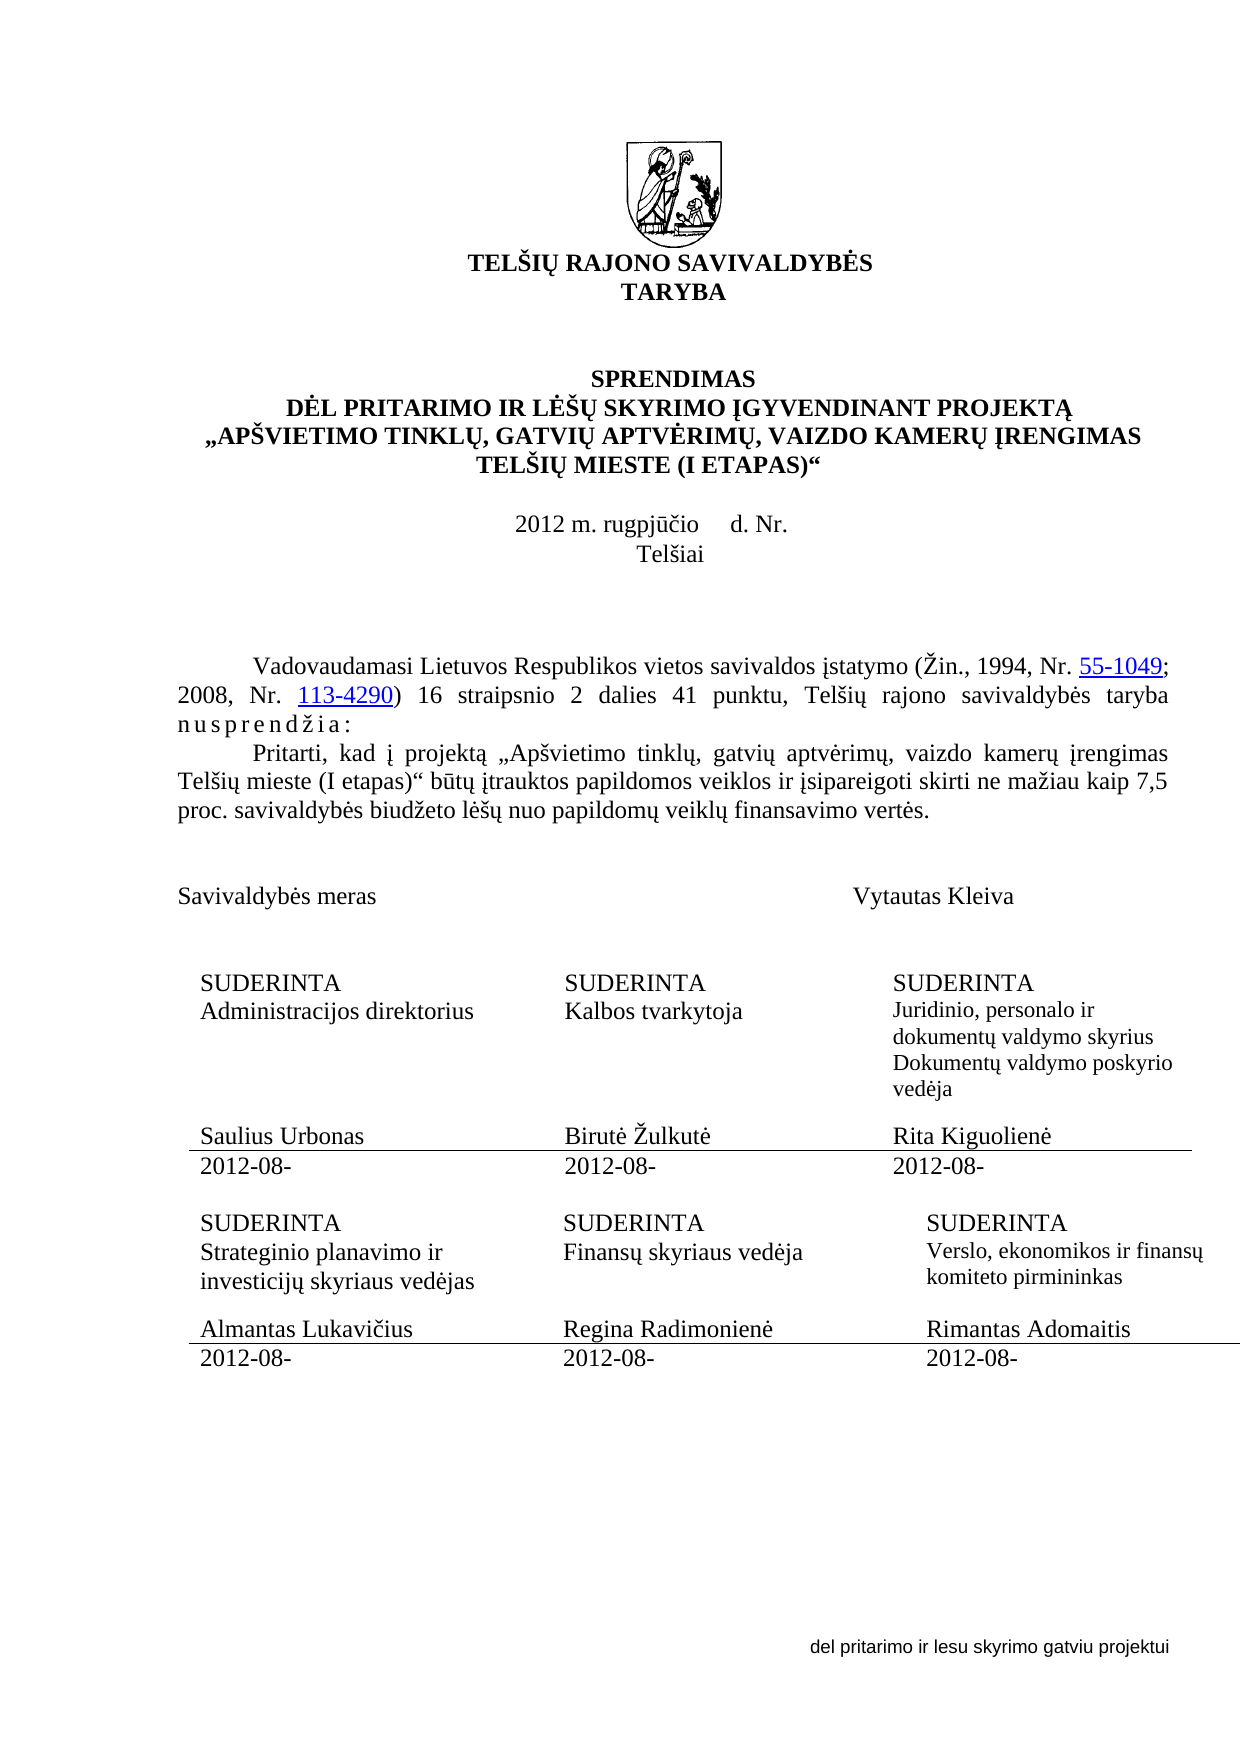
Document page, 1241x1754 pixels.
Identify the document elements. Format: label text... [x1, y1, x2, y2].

table_cell 2012 m. rugpjūčio d. Nr. [176, 509, 1171, 538]
table_cell [881, 1102, 1192, 1121]
table_header SUDERINTA [552, 1208, 915, 1237]
table_cell Juridinio, personalo ir dokumentų valdymo skyrius Dokumentų valdymo poskyrio vedėja [881, 996, 1192, 1102]
table_cell Finansų skyriaus vedėja [552, 1237, 915, 1294]
table_cell Regina Radimonienė [552, 1314, 915, 1342]
table_cell Strateginio planavimo ir investicijų skyriaus vedėjas [189, 1237, 552, 1294]
table_cell Telšiai [176, 538, 1171, 568]
table_cell [552, 1295, 915, 1314]
table_cell Rimantas Adomaitis [915, 1314, 1240, 1342]
table_header [176, 30, 1171, 82]
table_header SUDERINTA [553, 968, 881, 996]
table_cell 2012-08- [189, 1344, 552, 1372]
table_cell [915, 1295, 1240, 1314]
table_header SUDERINTA [189, 1208, 552, 1237]
table_cell [176, 479, 1171, 508]
text Pritarti, kad į projektą „Apšvietimo tinklų, gatvių aptvėrimų, vaizdo kamerų įrengimas Telšių mieste (I etapas)“ būtų įtrauktos papildomos veiklos ir įsipareigoti skirti ne mažiau kaip 7,5 proc. savivaldybės biudžeto lėšų nuo papildomų veiklų finansavimo vertės. [177, 738, 1169, 824]
table_cell 2012-08- [915, 1344, 1240, 1372]
table_cell 2012-08- [552, 1344, 915, 1372]
table_cell Kalbos tvarkytoja [553, 996, 881, 1102]
table_cell Administracijos direktorius [189, 996, 553, 1102]
text Savivaldybės meras Vytautas Kleiva [177, 881, 1169, 910]
table_cell TELŠIŲ RAJONO SAVIVALDYBĖS TARYBA [176, 83, 1171, 363]
table_cell Almantas Lukavičius [189, 1314, 552, 1342]
table_cell [189, 1295, 552, 1314]
table_cell Verslo, ekonomikos ir finansų komiteto pirmininkas [915, 1237, 1240, 1294]
table_cell 2012-08- [881, 1151, 1192, 1179]
table_cell Saulius Urbonas [189, 1121, 553, 1150]
table_header SUDERINTA [881, 968, 1192, 996]
table_header SUDERINTA [189, 968, 553, 996]
text Vadovaudamasi Lietuvos Respublikos vietos savivaldos įstatymo (Žin., 1994, Nr. 55-1049; 2008, Nr. 113-4290) 16 straipsnio 2 dalies 41 punktu, Telšių rajono savivaldybės taryba nusprendžia: [177, 651, 1169, 738]
table_cell 2012-08- [553, 1151, 881, 1179]
table_cell [189, 1102, 553, 1121]
table_cell DĖL PRITARIMO IR LĖŠŲ SKYRIMO ĮGYVENDINANT PROJEKTĄ „APŠVIETIMO TINKLŲ, GATVIŲ APTVĖRIMŲ, VAIZDO KAMERŲ ĮRENGIMAS TELŠIŲ MIESTE (I ETAPAS)“ [176, 393, 1171, 479]
table_cell Rita Kiguolienė [881, 1121, 1192, 1150]
table_header SUDERINTA [915, 1208, 1240, 1237]
table_cell 2012-08- [189, 1151, 553, 1179]
table_cell [553, 1102, 881, 1121]
table_cell Birutė Žulkutė [553, 1121, 881, 1150]
table_cell SPRENDIMAS [176, 363, 1171, 393]
